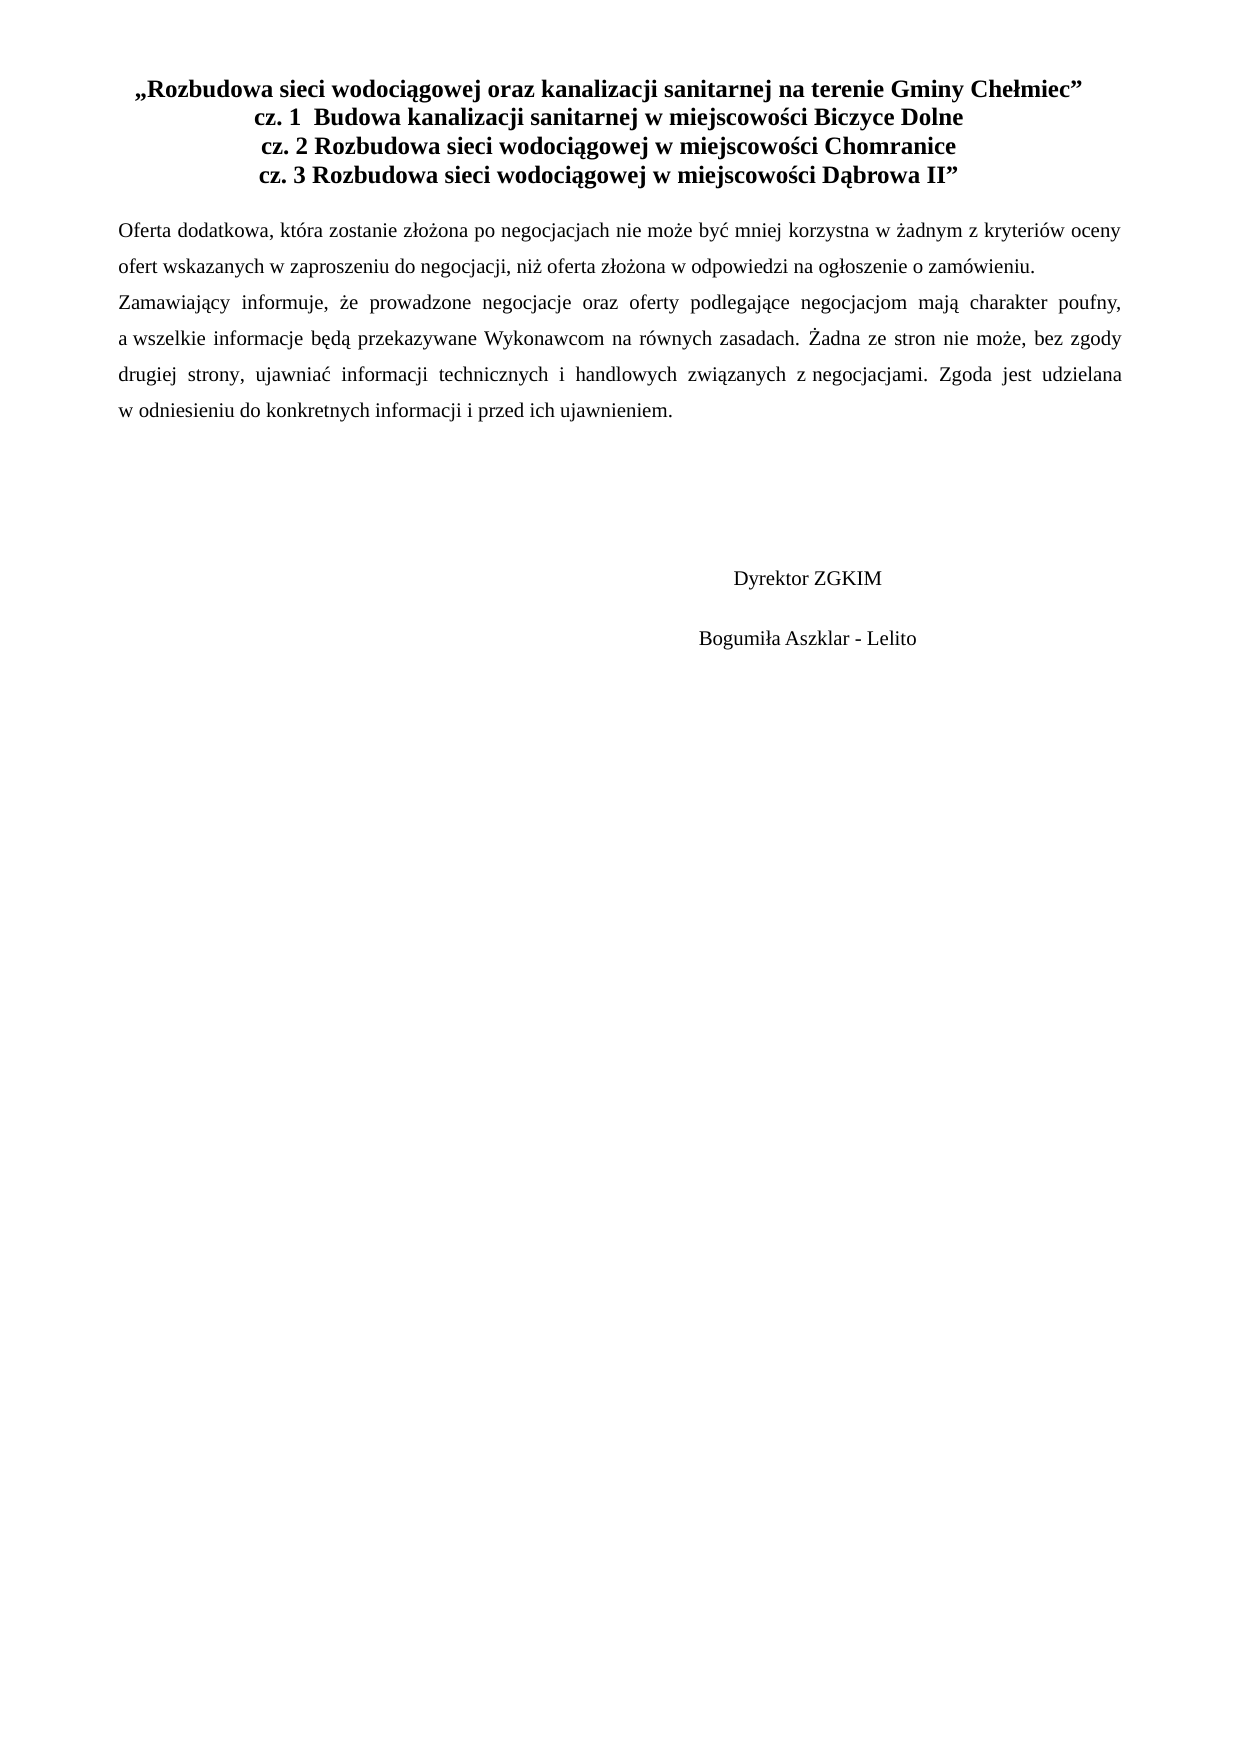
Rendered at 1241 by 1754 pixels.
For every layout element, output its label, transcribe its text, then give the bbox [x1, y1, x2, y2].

text Zamawiający informuje, że prowadzone negocjacje oraz oferty podlegające negocjacjom mają charakter poufny, a wszelkie informacje będą przekazywane Wykonawcom na równych zasadach. Żadna ze stron nie może, bez zgody drugiej strony, ujawniać informacji technicznych i handlowych związanych z negocjacjami. Zgoda jest udzielana w odniesieniu do konkretnych informacji i przed ich ujawnieniem. [118, 289, 1122, 422]
text Bogumiła Aszklar - Lelito [118, 626, 1122, 650]
text Oferta dodatkowa, która zostanie złożona po negocjacjach nie może być mniej korzystna w żadnym z kryteriów oceny ofert wskazanych w zaproszeniu do negocjacji, niż oferta złożona w odpowiedzi na ogłoszenie o zamówieniu. [118, 217, 1122, 278]
text Dyrektor ZGKIM [118, 566, 1122, 590]
